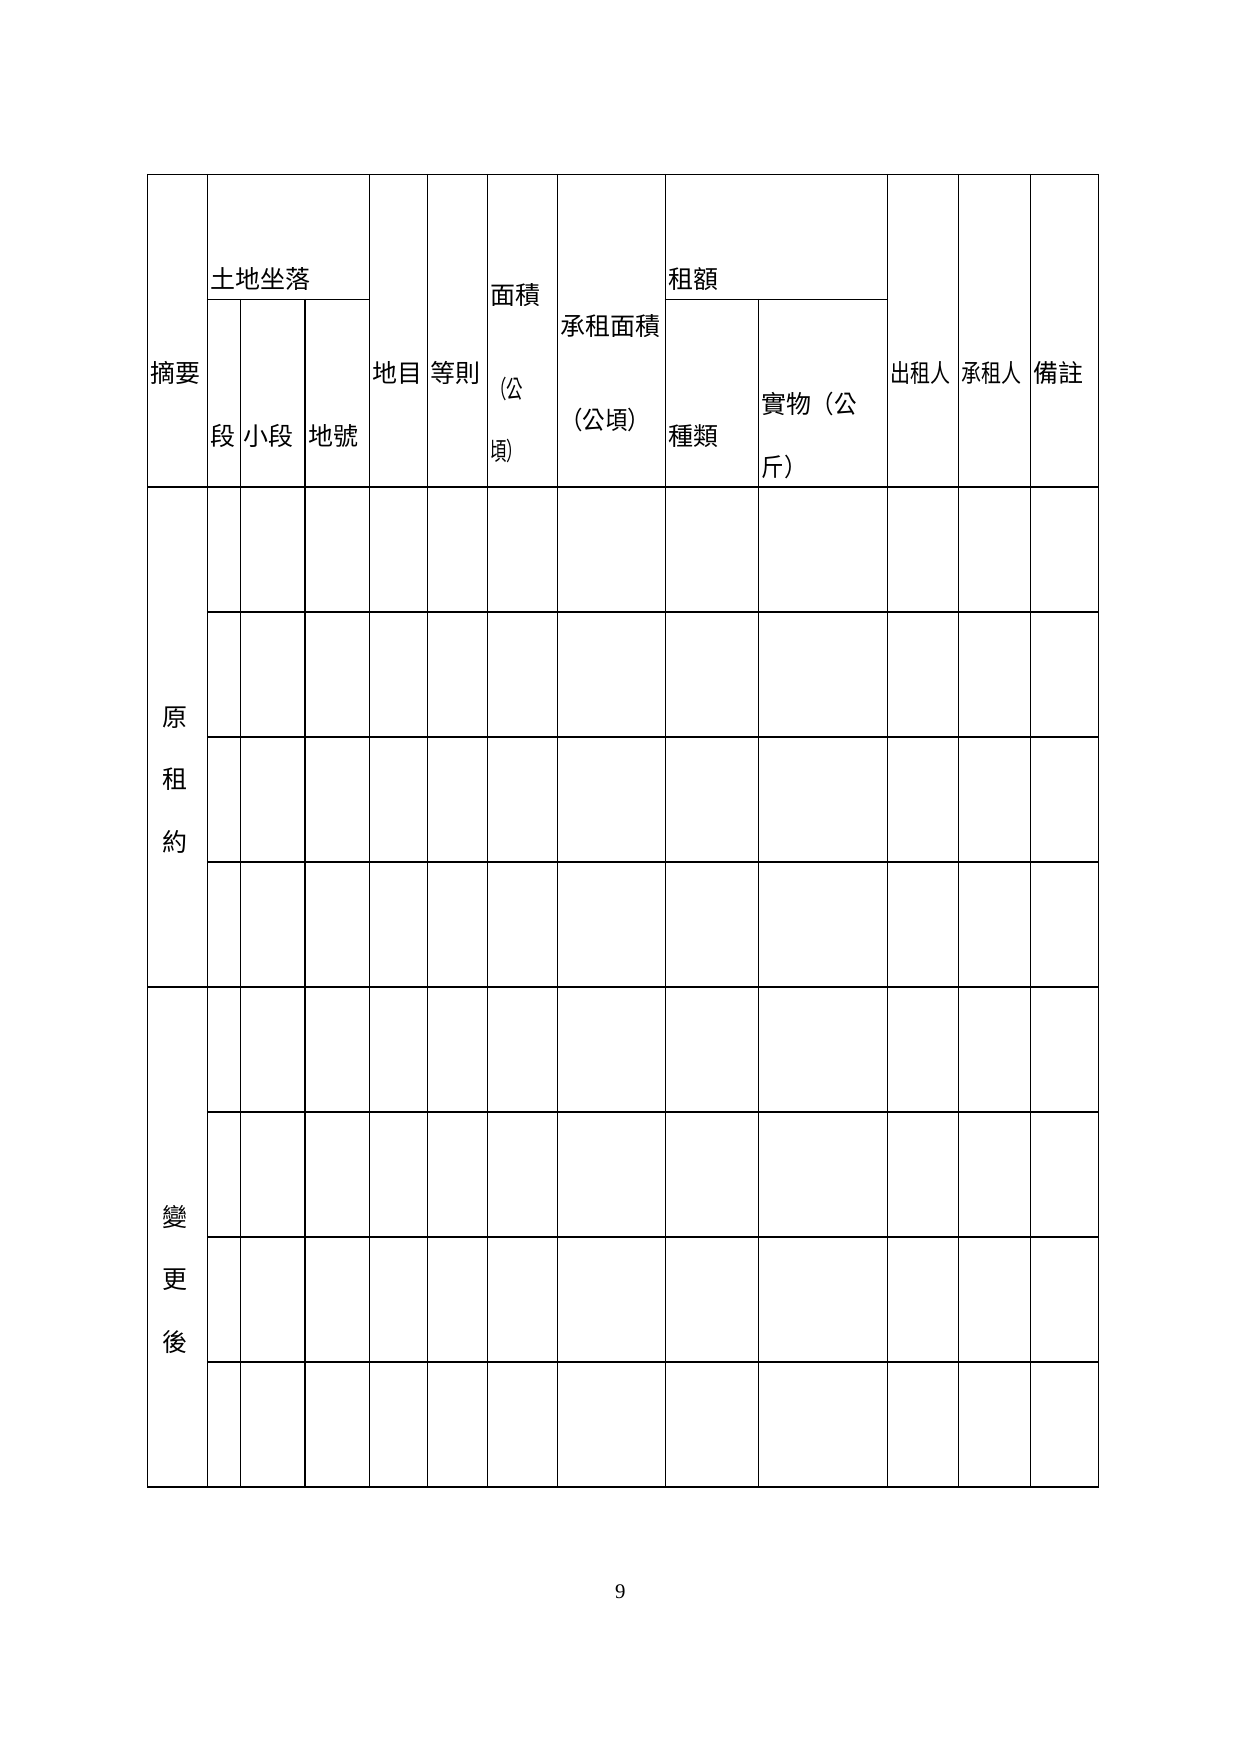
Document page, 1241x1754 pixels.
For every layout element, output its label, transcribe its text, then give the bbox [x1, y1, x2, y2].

table_cell [241, 613, 304, 736]
table_cell [959, 988, 1030, 1111]
table_cell 實物（公斤） [759, 300, 887, 486]
table_cell [558, 863, 665, 986]
table_cell 土地坐落 [208, 175, 369, 299]
table_cell [428, 988, 487, 1111]
table_cell [759, 863, 887, 986]
table_cell [959, 488, 1030, 611]
table_cell [1031, 1238, 1098, 1361]
table_cell 備註 [1031, 175, 1098, 486]
table_cell 地目 [370, 175, 427, 486]
table_cell [370, 1363, 427, 1486]
table_cell [306, 738, 369, 861]
table_cell 段 [208, 300, 240, 486]
table_cell [1031, 863, 1098, 986]
table_cell [370, 863, 427, 986]
table_cell [666, 1363, 758, 1486]
table_cell 出租人 [888, 175, 958, 486]
table_cell 面積 （公頃） [488, 175, 557, 486]
table_cell [759, 488, 887, 611]
table_cell [666, 488, 758, 611]
table_cell [428, 1113, 487, 1236]
table_cell [370, 1238, 427, 1361]
table_cell [208, 613, 240, 736]
table_cell [558, 738, 665, 861]
table_cell [241, 488, 304, 611]
table_cell [370, 1113, 427, 1236]
table_cell [306, 1363, 369, 1486]
table_cell [370, 613, 427, 736]
table_cell [959, 738, 1030, 861]
table_cell [428, 1238, 487, 1361]
table_cell 原租約 [148, 488, 207, 986]
table_cell [666, 738, 758, 861]
table_cell [888, 1363, 958, 1486]
table_cell [241, 1238, 304, 1361]
table_cell [759, 988, 887, 1111]
table_cell [241, 863, 304, 986]
table_cell [959, 613, 1030, 736]
table_cell [488, 1238, 557, 1361]
table_cell [888, 1238, 958, 1361]
table_cell [888, 488, 958, 611]
table_cell [370, 738, 427, 861]
table_cell [241, 738, 304, 861]
table_cell [488, 738, 557, 861]
table_cell [558, 1363, 665, 1486]
table_cell 變更後 [148, 988, 207, 1486]
table_cell [959, 1363, 1030, 1486]
table_cell [1031, 1113, 1098, 1236]
table_cell 租額 [666, 175, 887, 299]
table_cell [306, 1113, 369, 1236]
table_cell [241, 1113, 304, 1236]
table_cell [888, 738, 958, 861]
table_cell [488, 488, 557, 611]
table_cell [306, 988, 369, 1111]
table_cell 摘要 [148, 175, 207, 486]
table_cell [666, 863, 758, 986]
table_cell [428, 863, 487, 986]
table_cell [888, 613, 958, 736]
table_cell [208, 863, 240, 986]
table_cell [428, 1363, 487, 1486]
table_cell [208, 488, 240, 611]
table_cell [208, 738, 240, 861]
table_cell [488, 1363, 557, 1486]
table_cell [488, 613, 557, 736]
table_cell [558, 1113, 665, 1236]
table_cell [888, 1113, 958, 1236]
table_cell 承租人 [959, 175, 1030, 486]
table_cell [959, 1113, 1030, 1236]
table_cell [428, 613, 487, 736]
table_cell [759, 1238, 887, 1361]
table_cell [1031, 738, 1098, 861]
table_cell [1031, 988, 1098, 1111]
table_cell [428, 738, 487, 861]
table_cell [558, 988, 665, 1111]
table_cell [208, 1113, 240, 1236]
table_cell [759, 1363, 887, 1486]
table_cell [306, 1238, 369, 1361]
table_cell [558, 488, 665, 611]
table_cell [306, 863, 369, 986]
table_cell [306, 613, 369, 736]
table_cell [370, 988, 427, 1111]
table_cell [488, 1113, 557, 1236]
table_cell [370, 488, 427, 611]
table_cell [666, 1113, 758, 1236]
table_cell [888, 988, 958, 1111]
table_cell 小段 [241, 300, 304, 486]
table_cell [888, 863, 958, 986]
table_cell [241, 1363, 304, 1486]
table_cell [666, 988, 758, 1111]
table_cell [208, 1238, 240, 1361]
table_cell [558, 613, 665, 736]
table_cell [241, 988, 304, 1111]
table_cell [488, 988, 557, 1111]
table_cell [959, 1238, 1030, 1361]
table_cell [759, 1113, 887, 1236]
table_cell [428, 488, 487, 611]
table_cell [1031, 613, 1098, 736]
table_cell [558, 1238, 665, 1361]
table_cell [1031, 488, 1098, 611]
table_cell [666, 613, 758, 736]
table_cell [759, 738, 887, 861]
table_cell [959, 863, 1030, 986]
table_cell 地號 [306, 300, 369, 486]
table_cell [208, 988, 240, 1111]
table_cell 等則 [428, 175, 487, 486]
table_cell 承租面積 （公頃） [558, 175, 665, 486]
table_cell [208, 1363, 240, 1486]
table_cell [759, 613, 887, 736]
table_cell [488, 863, 557, 986]
table_cell [306, 488, 369, 611]
table_cell [1031, 1363, 1098, 1486]
table_cell [666, 1238, 758, 1361]
table_cell 種類 [666, 300, 758, 486]
